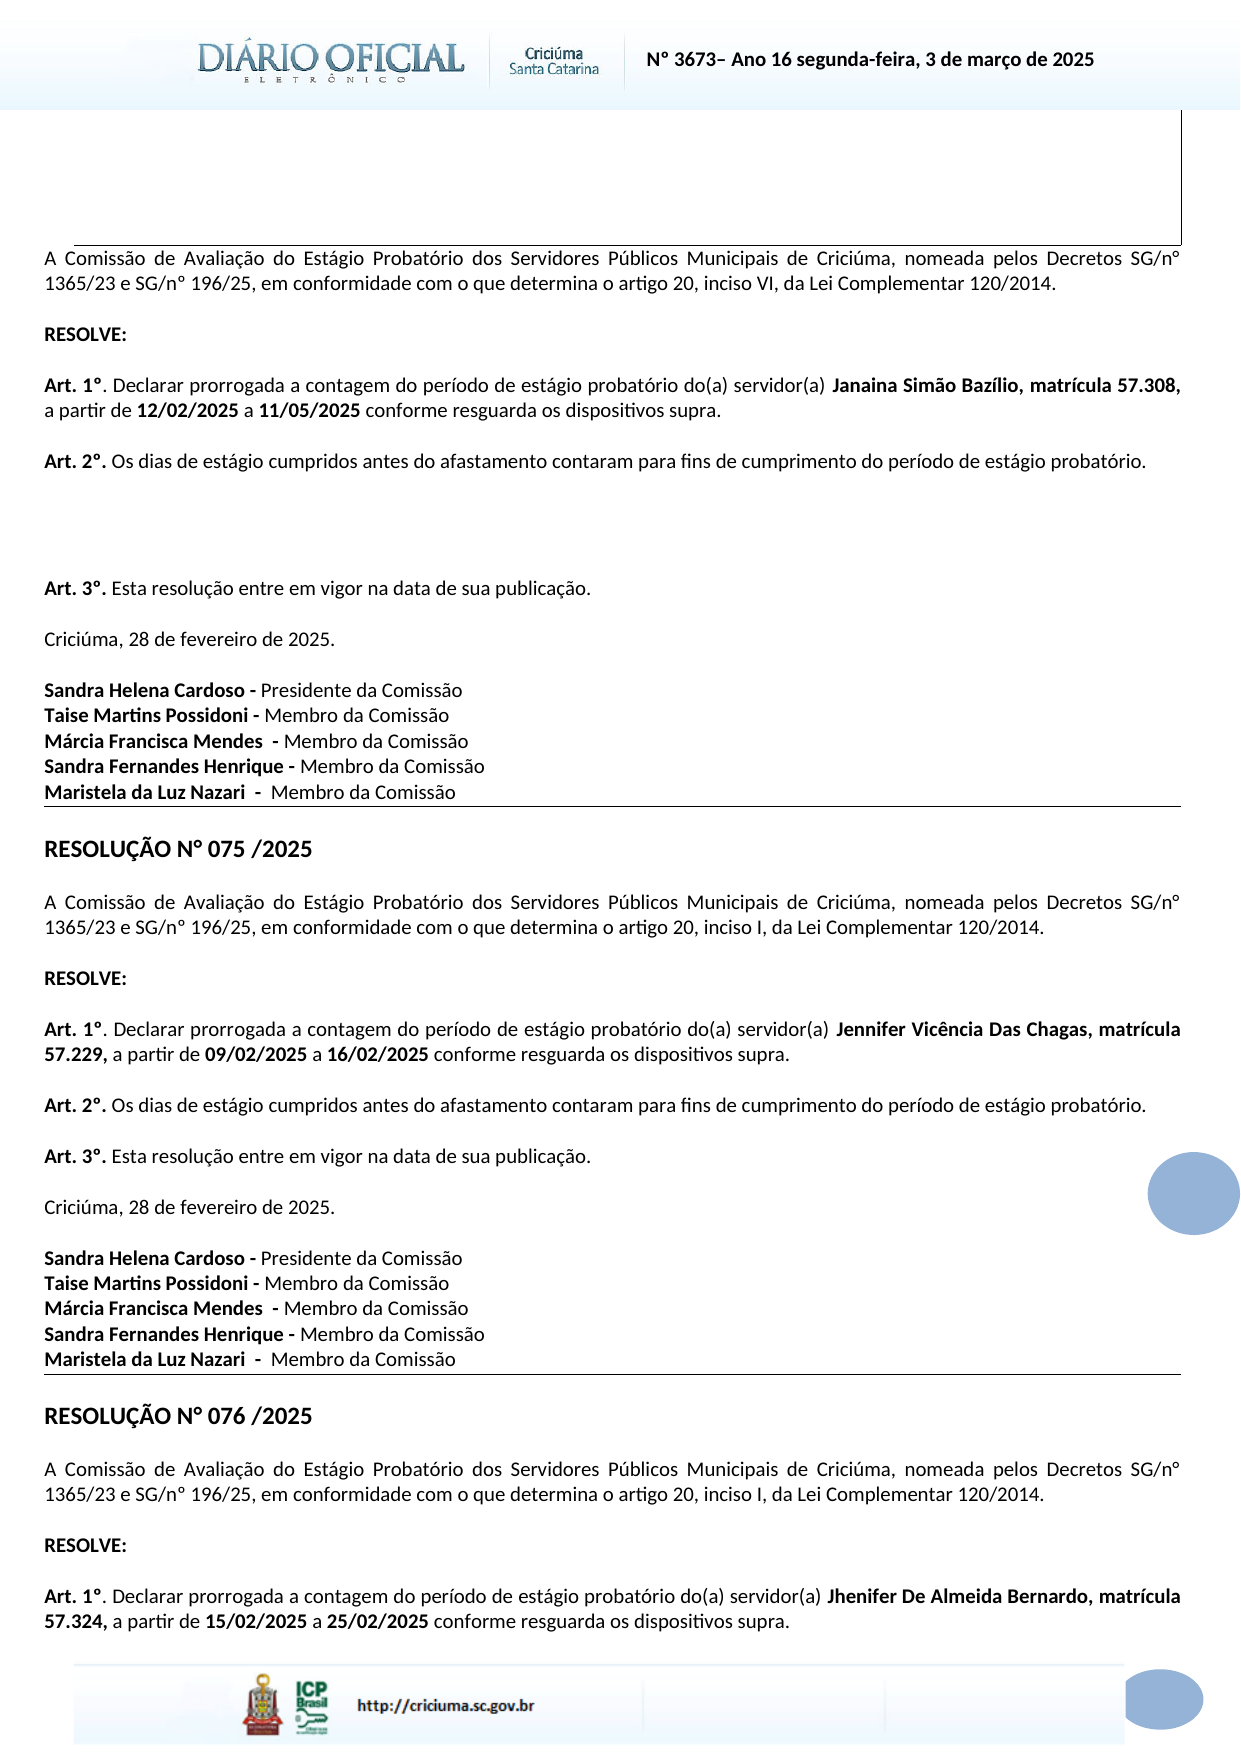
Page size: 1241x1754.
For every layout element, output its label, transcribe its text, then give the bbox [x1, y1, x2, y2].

text Art. 1º. Declarar prorrogada a contagem do período de estágio probatório do(a) servidor(a) Janaina Simão Bazílio, matrícula 57.308, a partir de 12/02/2025 a 11/05/2025 conforme resguarda os dispositivos supra. [44, 372, 1181, 423]
text Art. 3º. Esta resolução entre em vigor na data de sua publicação. [44, 576, 1181, 601]
text Márcia Francisca Mendes - Membro da Comissão [44, 728, 1181, 753]
text RESOLVE: [44, 321, 1181, 347]
text Sandra Helena Cardoso - Presidente da Comissão [44, 1245, 1181, 1270]
text Taise Martins Possidoni - Membro da Comissão [44, 703, 1181, 728]
text Criciúma, 28 de fevereiro de 2025. [44, 1194, 1156, 1219]
text RESOLUÇÃO N° 075 /2025 [44, 833, 1181, 863]
text RESOLUÇÃO N° 076 /2025 [44, 1400, 1181, 1431]
text Sandra Fernandes Henrique - Membro da Comissão [44, 1321, 1181, 1346]
text A Comissão de Avaliação do Estágio Probatório dos Servidores Públicos Municipais de Criciúma, nomeada pelos Decretos SG/n° 1365/23 e SG/nº 196/25, em conformidade com o que determina o artigo 20, inciso I, da Lei Complementar 120/2014. [44, 1456, 1181, 1507]
text Sandra Fernandes Henrique - Membro da Comissão [44, 753, 1181, 779]
text RESOLVE: [44, 965, 1181, 991]
text A Comissão de Avaliação do Estágio Probatório dos Servidores Públicos Municipais de Criciúma, nomeada pelos Decretos SG/n° 1365/23 e SG/nº 196/25, em conformidade com o que determina o artigo 20, inciso I, da Lei Complementar 120/2014. [44, 889, 1181, 940]
text Art. 1º. Declarar prorrogada a contagem do período de estágio probatório do(a) servidor(a) Jhenifer De Almeida Bernardo, matrícula 57.324, a partir de 15/02/2025 a 25/02/2025 conforme resguarda os dispositivos supra. [44, 1583, 1181, 1634]
text Maristela da Luz Nazari - Membro da Comissão [44, 779, 1181, 806]
text Art. 3º. Esta resolução entre em vigor na data de sua publicação. [44, 1143, 1181, 1168]
text Márcia Francisca Mendes - Membro da Comissão [44, 1296, 1181, 1321]
text Art. 1º. Declarar prorrogada a contagem do período de estágio probatório do(a) servidor(a) Jennifer Vicência Das Chagas, matrícula 57.229, a partir de 09/02/2025 a 16/02/2025 conforme resguarda os dispositivos supra. [44, 1016, 1181, 1067]
text Art. 2º. Os dias de estágio cumpridos antes do afastamento contaram para fins de cumprimento do período de estágio probatório. [44, 448, 1181, 474]
text A Comissão de Avaliação do Estágio Probatório dos Servidores Públicos Municipais de Criciúma, nomeada pelos Decretos SG/n° 1365/23 e SG/nº 196/25, em conformidade com o que determina o artigo 20, inciso VI, da Lei Complementar 120/2014. [44, 245, 1181, 296]
text Sandra Helena Cardoso - Presidente da Comissão [44, 677, 1181, 703]
text Maristela da Luz Nazari - Membro da Comissão [44, 1346, 1181, 1374]
text Art. 2º. Os dias de estágio cumpridos antes do afastamento contaram para fins de cumprimento do período de estágio probatório. [44, 1092, 1181, 1118]
text Taise Martins Possidoni - Membro da Comissão [44, 1270, 1181, 1296]
text Criciúma, 28 de fevereiro de 2025. [44, 626, 1181, 652]
text RESOLVE: [44, 1532, 1181, 1558]
